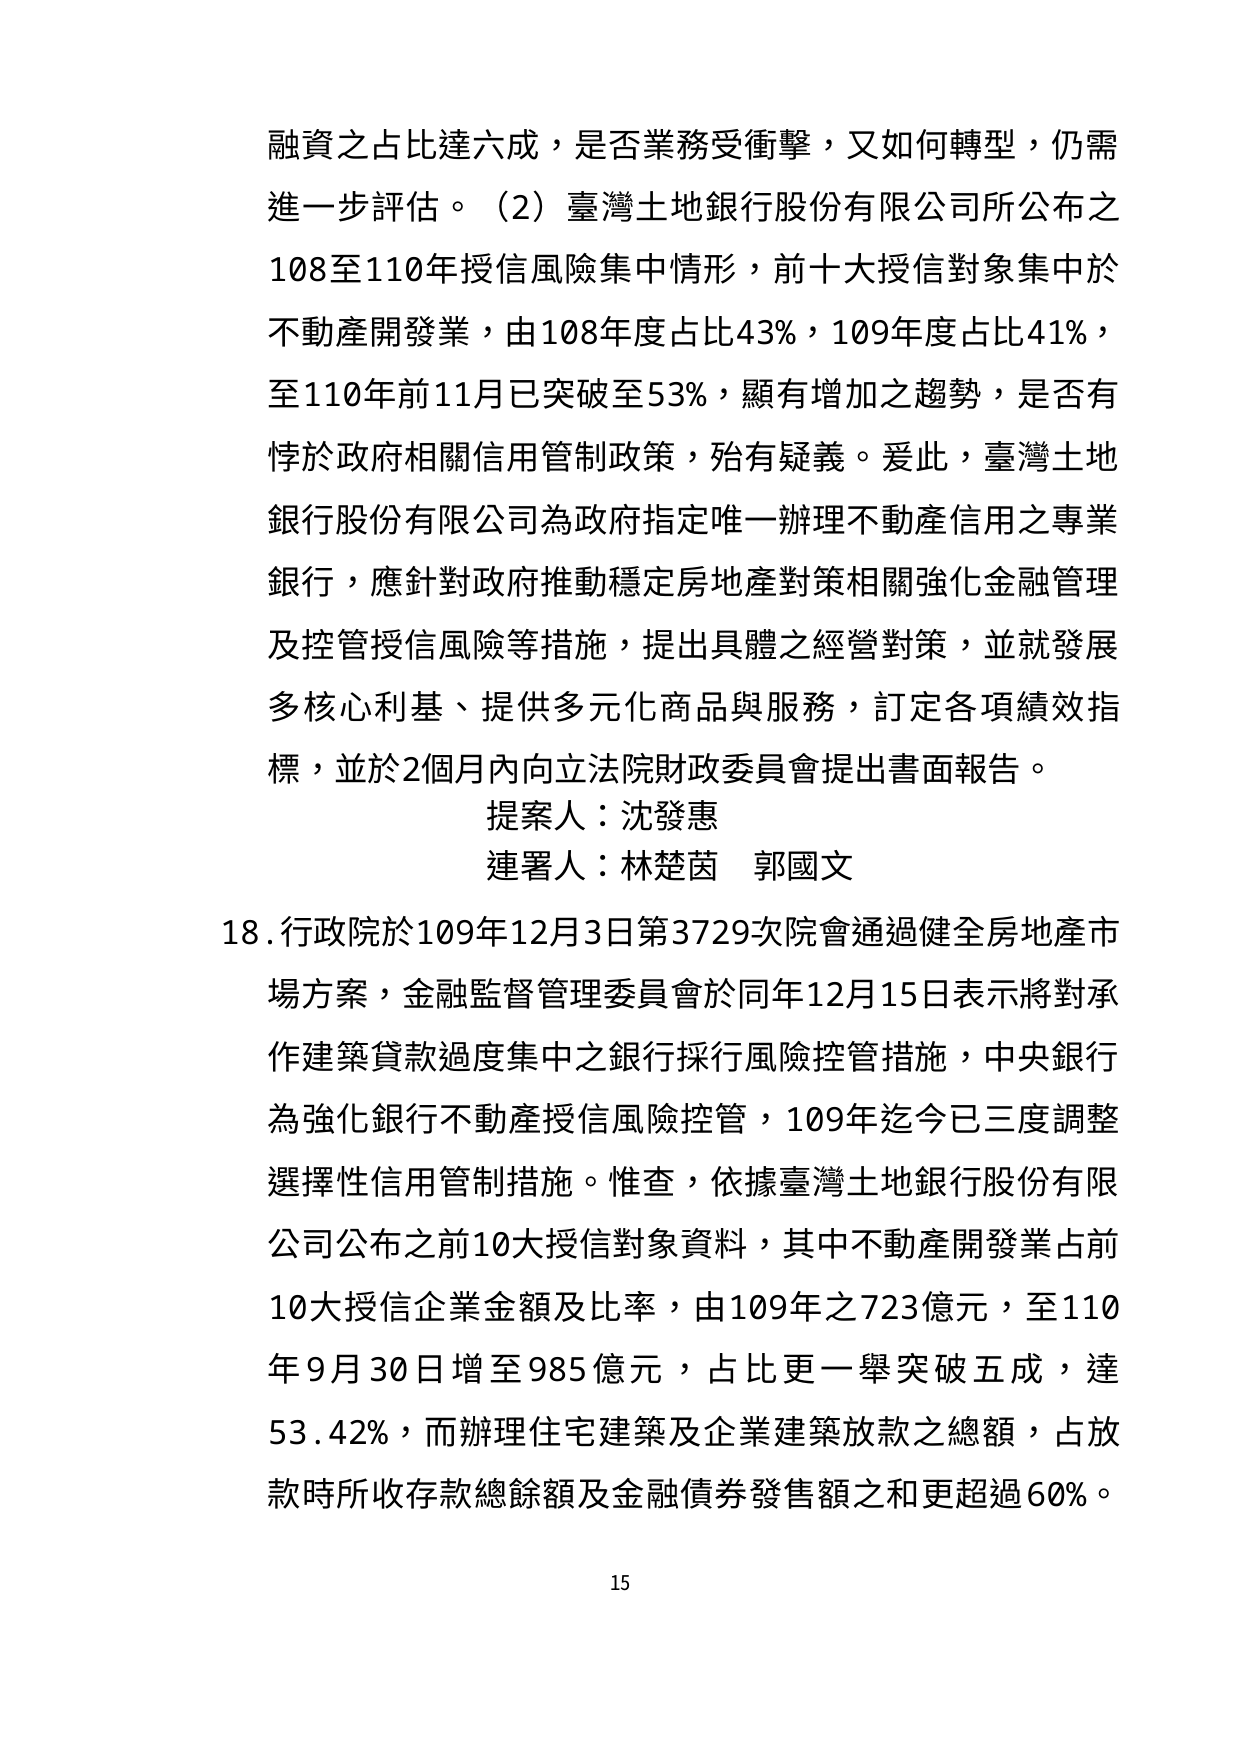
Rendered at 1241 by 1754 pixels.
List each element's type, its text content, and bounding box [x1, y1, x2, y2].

text 融資之占比達六成，是否業務受衝擊，又如何轉型，仍需進一步評估。（2）臺灣土地銀行股份有限公司所公布之108至110年授信風險集中情形，前十大授信對象集中於不動產開發業，由108年度占比43%，109年度占比41%，至110年前11月已突破至53%，顯有增加之趨勢，是否有悖於政府相關信用管制政策，殆有疑義。爰此，臺灣土地銀行股份有限公司為政府指定唯一辦理不動產信用之專業銀行，應針對政府推動穩定房地產對策相關強化金融管理及控管授信風險等措施，提出具體之經營對策，並就發展多核心利基、提供多元化商品與服務，訂定各項績效指標，並於2個月內向立法院財政委員會提出書面報告。 [220, 101, 1120, 788]
text 18.行政院於109年12月3日第3729次院會通過健全房地產市場方案，金融監督管理委員會於同年12月15日表示將對承作建築貸款過度集中之銀行採行風險控管措施，中央銀行為強化銀行不動產授信風險控管，109年迄今已三度調整選擇性信用管制措施。惟查，依據臺灣土地銀行股份有限公司公布之前10大授信對象資料，其中不動產開發業占前10大授信企業金額及比率，由109年之723億元，至110年9月30日增至985億元，占比更一舉突破五成，達53.42%，而辦理住宅建築及企業建築放款之總額，占放款時所收存款總餘額及金融債券發售額之和更超過60%。 [220, 888, 1120, 1513]
text 提案人：沈發惠 [120, 788, 1120, 838]
text 連署人：林楚茵 郭國文 [120, 838, 1120, 888]
